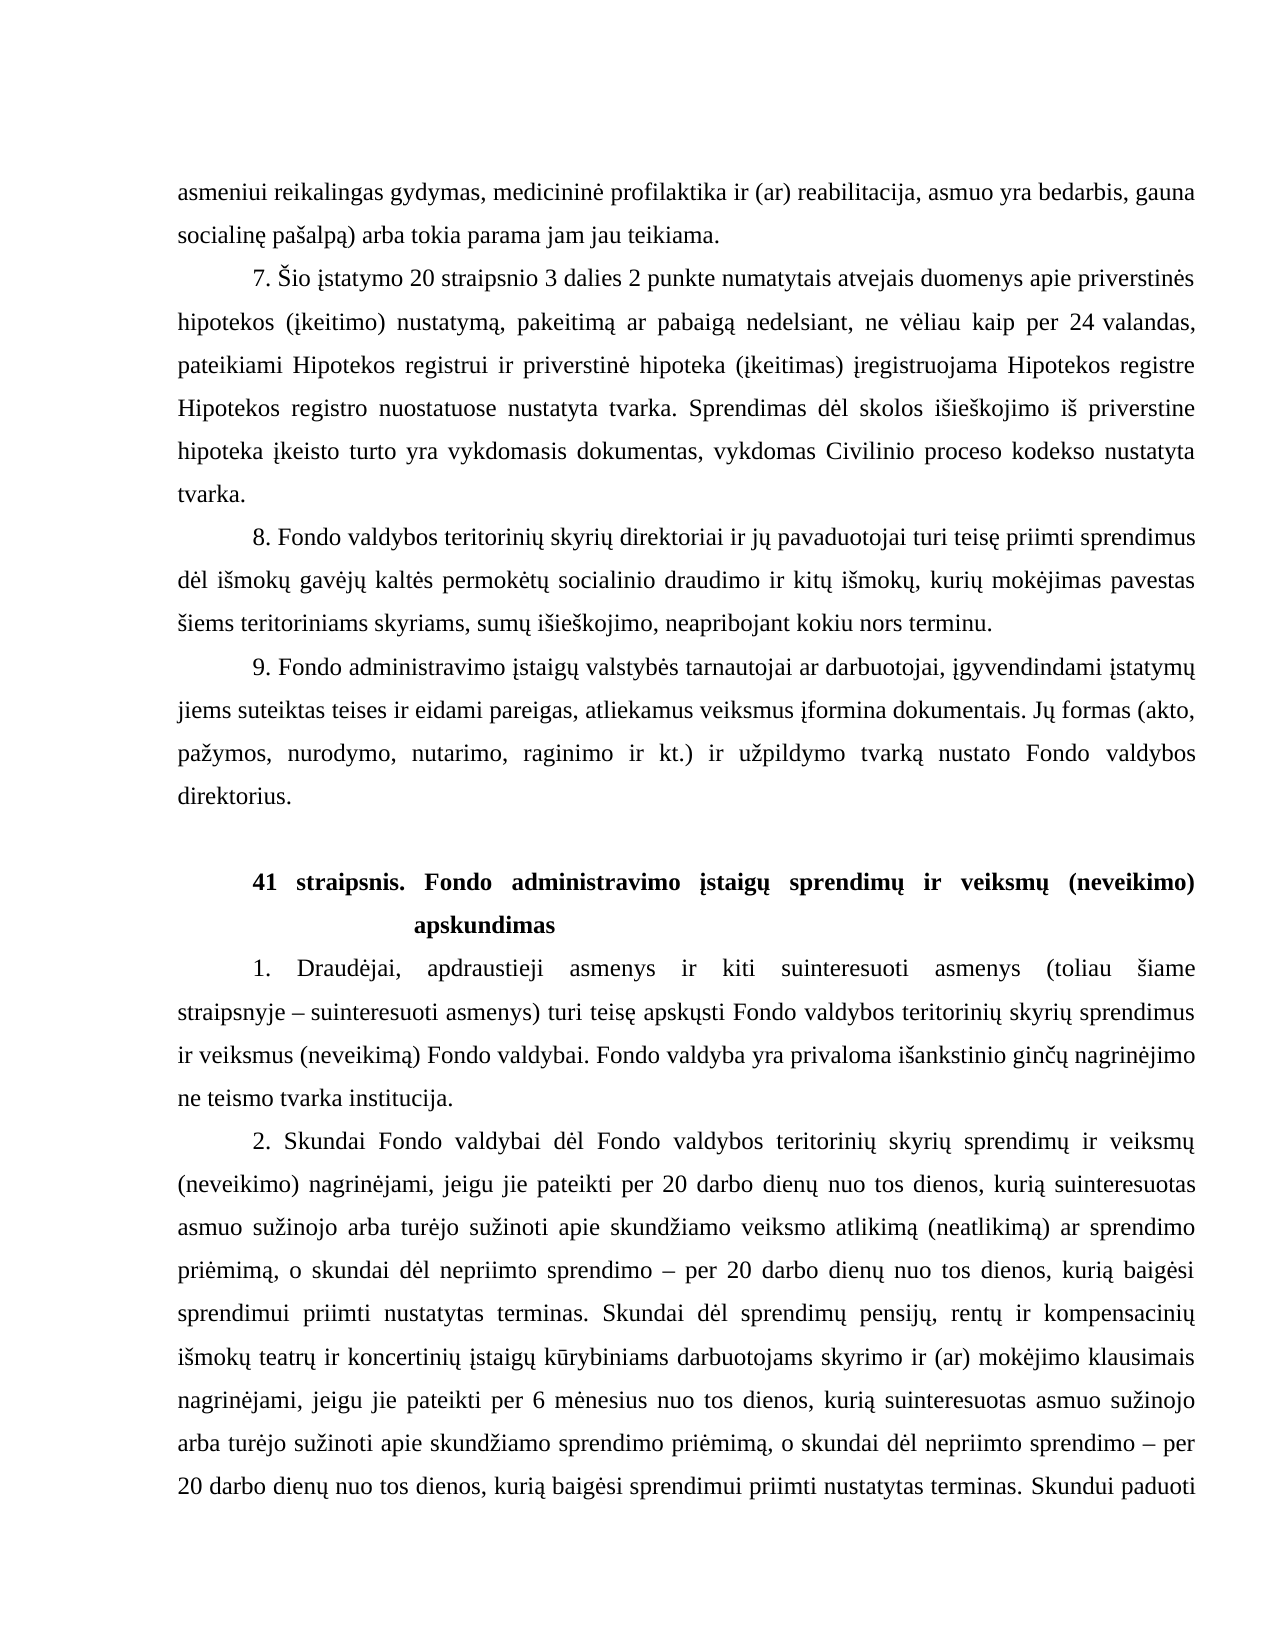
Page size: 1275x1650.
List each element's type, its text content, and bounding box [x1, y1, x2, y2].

text asmeniui reikalingas gydymas, medicininė profilaktika ir (ar) reabilitacija, asmuo yra bedarbis, gauna socialinę pašalpą) arba tokia parama jam jau teikiama. [177, 177, 1196, 249]
text 8. Fondo valdybos teritorinių skyrių direktoriai ir jų pavaduotojai turi teisę priimti sprendimus dėl išmokų gavėjų kaltės permokėtų socialinio draudimo ir kitų išmokų, kurių mokėjimas pavestas šiems teritoriniams skyriams, sumų išieškojimo, neapribojant kokiu nors terminu. [177, 522, 1196, 637]
text 41 straipsnis. Fondo administravimo įstaigų sprendimų ir veiksmų (neveikimo) apskundimas [252, 867, 1196, 939]
text 1. Draudėjai, apdraustieji asmenys ir kiti suinteresuoti asmenys (toliau šiame straipsnyje – suinteresuoti asmenys) turi teisę apskųsti Fondo valdybos teritorinių skyrių sprendimus ir veiksmus (neveikimą) Fondo valdybai. Fondo valdyba yra privaloma išankstinio ginčų nagrinėjimo ne teismo tvarka institucija. [177, 953, 1196, 1112]
text 2. Skundai Fondo valdybai dėl Fondo valdybos teritorinių skyrių sprendimų ir veiksmų (neveikimo) nagrinėjami, jeigu jie pateikti per 20 darbo dienų nuo tos dienos, kurią suinteresuotas asmuo sužinojo arba turėjo sužinoti apie skundžiamo veiksmo atlikimą (neatlikimą) ar sprendimo priėmimą, o skundai dėl nepriimto sprendimo – per 20 darbo dienų nuo tos dienos, kurią baigėsi sprendimui priimti nustatytas terminas. Skundai dėl sprendimų pensijų, rentų ir kompensacinių išmokų teatrų ir koncertinių įstaigų kūrybiniams darbuotojams skyrimo ir (ar) mokėjimo klausimais nagrinėjami, jeigu jie pateikti per 6 mėnesius nuo tos dienos, kurią suinteresuotas asmuo sužinojo arba turėjo sužinoti apie skundžiamo sprendimo priėmimą, o skundai dėl nepriimto sprendimo – per 20 darbo dienų nuo tos dienos, kurią baigėsi sprendimui priimti nustatytas terminas. Skundui paduoti [177, 1126, 1196, 1500]
text 9. Fondo administravimo įstaigų valstybės tarnautojai ar darbuotojai, įgyvendindami įstatymų jiems suteiktas teises ir eidami pareigas, atliekamus veiksmus įformina dokumentais. Jų formas (akto, pažymos, nurodymo, nutarimo, raginimo ir kt.) ir užpildymo tvarką nustato Fondo valdybos direktorius. [177, 652, 1196, 810]
text 7. Šio įstatymo 20 straipsnio 3 dalies 2 punkte numatytais atvejais duomenys apie priverstinės hipotekos (įkeitimo) nustatymą, pakeitimą ar pabaigą nedelsiant, ne vėliau kaip per 24 valandas, pateikiami Hipotekos registrui ir priverstinė hipoteka (įkeitimas) įregistruojama Hipotekos registre Hipotekos registro nuostatuose nustatyta tvarka. Sprendimas dėl skolos išieškojimo iš priverstine hipoteka įkeisto turto yra vykdomasis dokumentas, vykdomas Civilinio proceso kodekso nustatyta tvarka. [177, 263, 1196, 508]
